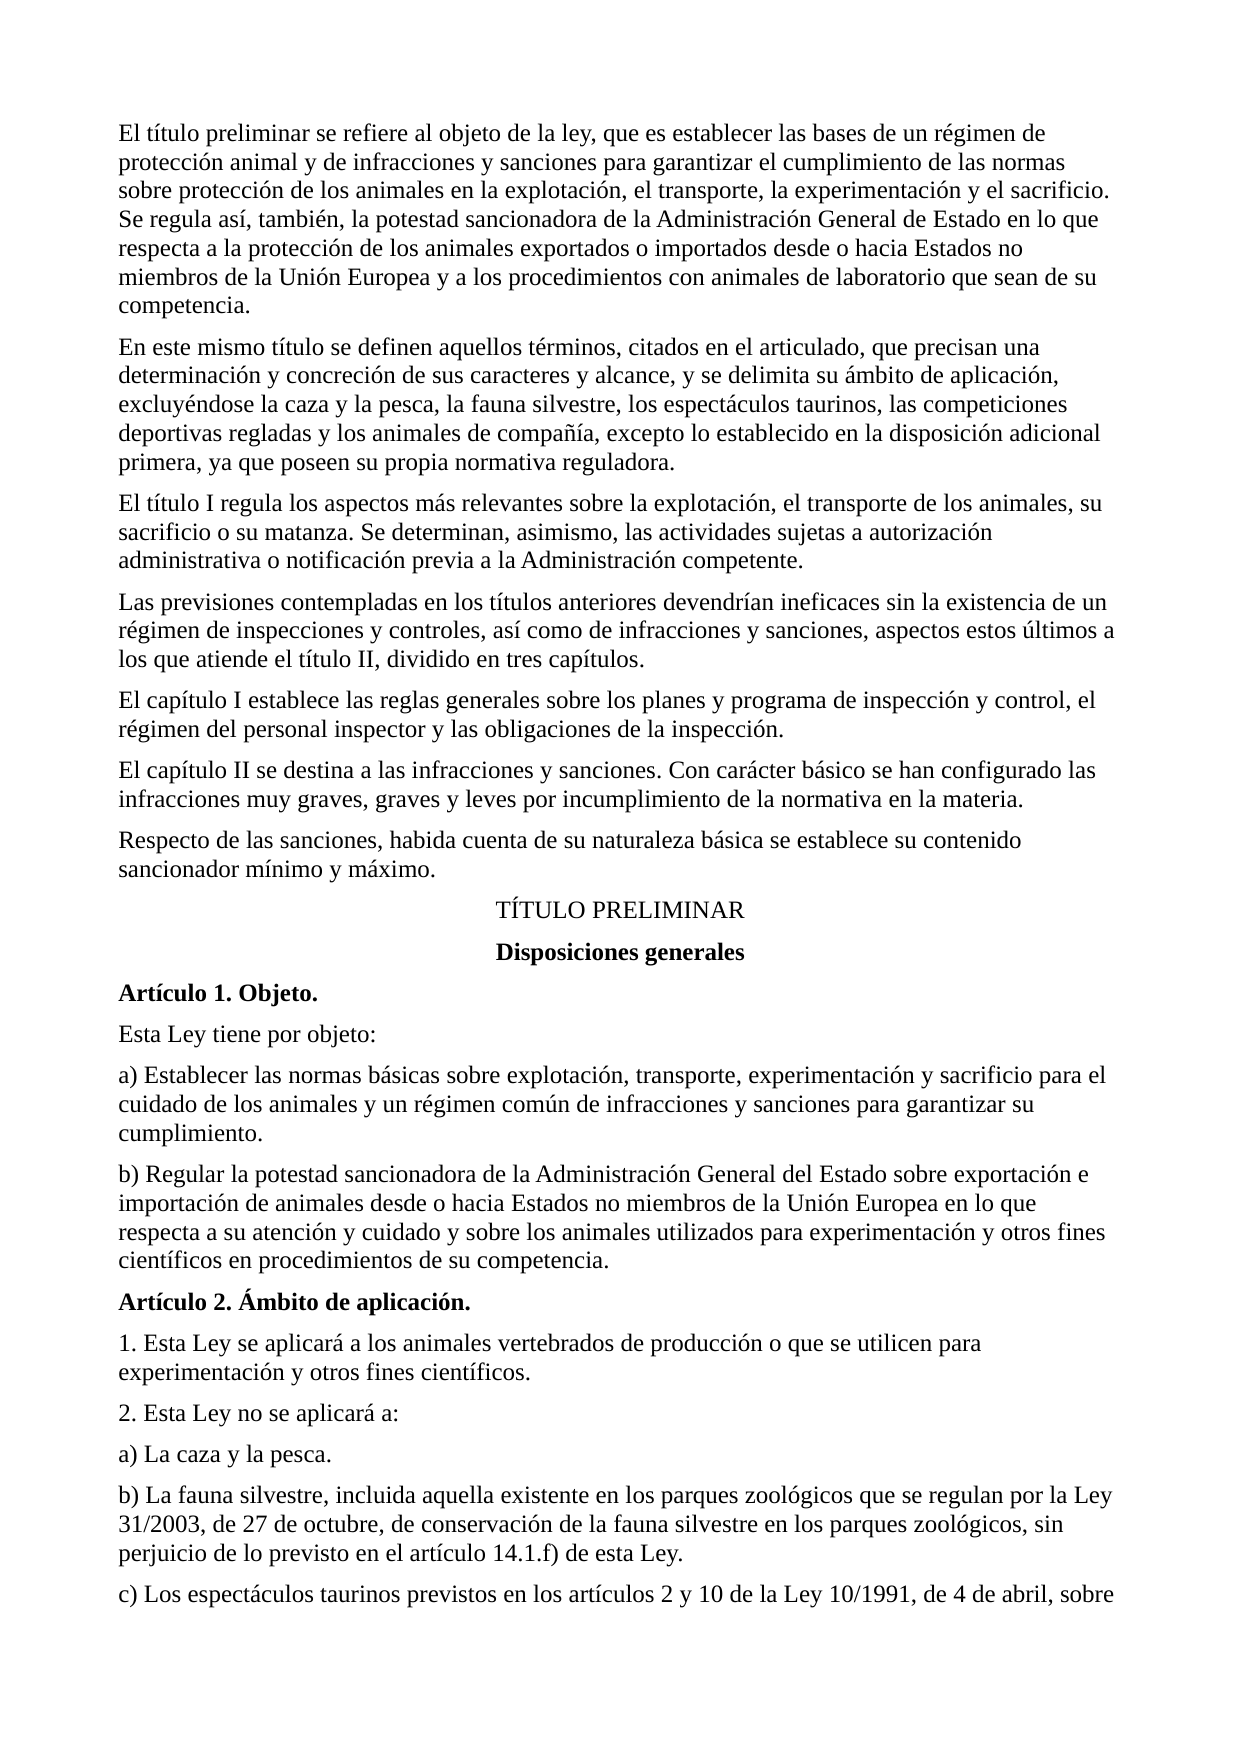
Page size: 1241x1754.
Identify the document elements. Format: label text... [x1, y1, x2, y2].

text Disposiciones generales [118, 937, 1122, 966]
text 2. Esta Ley no se aplicará a: [118, 1398, 1122, 1427]
text c) Los espectáculos taurinos previstos en los artículos 2 y 10 de la Ley 10/1991, de 4 de abril, sobre [118, 1579, 1122, 1608]
text El capítulo I establece las reglas generales sobre los planes y programa de inspección y control, el régimen del personal inspector y las obligaciones de la inspección. [118, 686, 1122, 743]
text a) Establecer las normas básicas sobre explotación, transporte, experimentación y sacrificio para el cuidado de los animales y un régimen común de infracciones y sanciones para garantizar su cumplimiento. [118, 1061, 1122, 1147]
text En este mismo título se definen aquellos términos, citados en el articulado, que precisan una determinación y concreción de sus caracteres y alcance, y se delimita su ámbito de aplicación, excluyéndose la caza y la pesca, la fauna silvestre, los espectáculos taurinos, las competiciones deportivas regladas y los animales de compañía, excepto lo establecido en la disposición adicional primera, ya que poseen su propia normativa reguladora. [118, 332, 1122, 476]
text Artículo 2. Ámbito de aplicación. [118, 1287, 1122, 1316]
text 1. Esta Ley se aplicará a los animales vertebrados de producción o que se utilicen para experimentación y otros fines científicos. [118, 1328, 1122, 1386]
text TÍTULO PRELIMINAR [118, 896, 1122, 924]
text El título I regula los aspectos más relevantes sobre la explotación, el transporte de los animales, su sacrificio o su matanza. Se determinan, asimismo, las actividades sujetas a autorización administrativa o notificación previa a la Administración competente. [118, 488, 1122, 574]
text Respecto de las sanciones, habida cuenta de su naturaleza básica se establece su contenido sancionador mínimo y máximo. [118, 826, 1122, 883]
text Artículo 1. Objeto. [118, 978, 1122, 1007]
text Las previsiones contempladas en los títulos anteriores devendrían ineficaces sin la existencia de un régimen de inspecciones y controles, así como de infracciones y sanciones, aspectos estos últimos a los que atiende el título II, dividido en tres capítulos. [118, 587, 1122, 673]
text El capítulo II se destina a las infracciones y sanciones. Con carácter básico se han configurado las infracciones muy graves, graves y leves por incumplimiento de la normativa en la materia. [118, 756, 1122, 813]
text El título preliminar se refiere al objeto de la ley, que es establecer las bases de un régimen de protección animal y de infracciones y sanciones para garantizar el cumplimiento de las normas sobre protección de los animales en la explotación, el transporte, la experimentación y el sacrificio. Se regula así, también, la potestad sancionadora de la Administración General de Estado en lo que respecta a la protección de los animales exportados o importados desde o hacia Estados no miembros de la Unión Europea y a los procedimientos con animales de laboratorio que sean de su competencia. [118, 118, 1122, 319]
text a) La caza y la pesca. [118, 1439, 1122, 1468]
text b) La fauna silvestre, incluida aquella existente en los parques zoológicos que se regulan por la Ley 31/2003, de 27 de octubre, de conservación de la fauna silvestre en los parques zoológicos, sin perjuicio de lo previsto en el artículo 14.1.f) de esta Ley. [118, 1481, 1122, 1567]
text Esta Ley tiene por objeto: [118, 1019, 1122, 1048]
text b) Regular la potestad sancionadora de la Administración General del Estado sobre exportación e importación de animales desde o hacia Estados no miembros de la Unión Europea en lo que respecta a su atención y cuidado y sobre los animales utilizados para experimentación y otros fines científicos en procedimientos de su competencia. [118, 1159, 1122, 1274]
